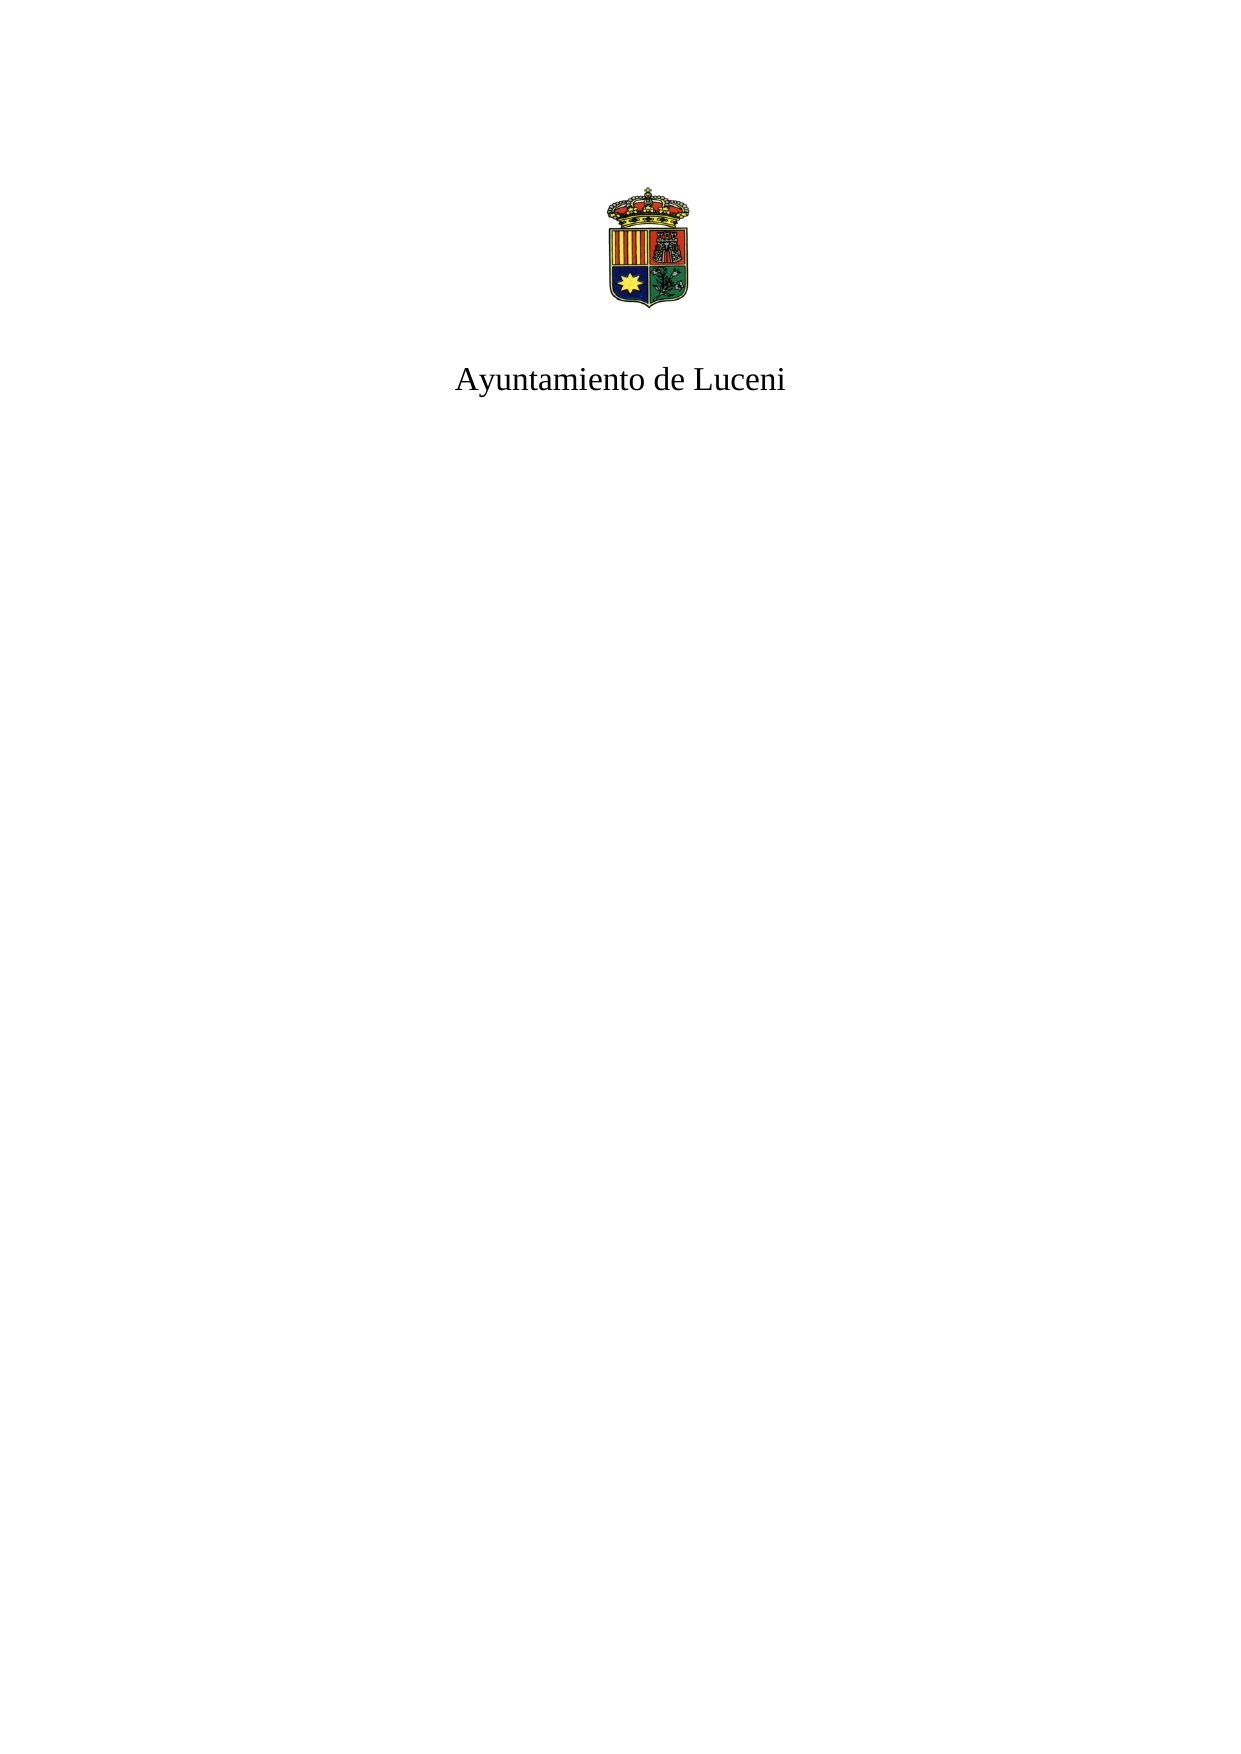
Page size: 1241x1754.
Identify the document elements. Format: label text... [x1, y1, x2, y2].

text Ayuntamiento de Luceni [112, 359, 1128, 397]
